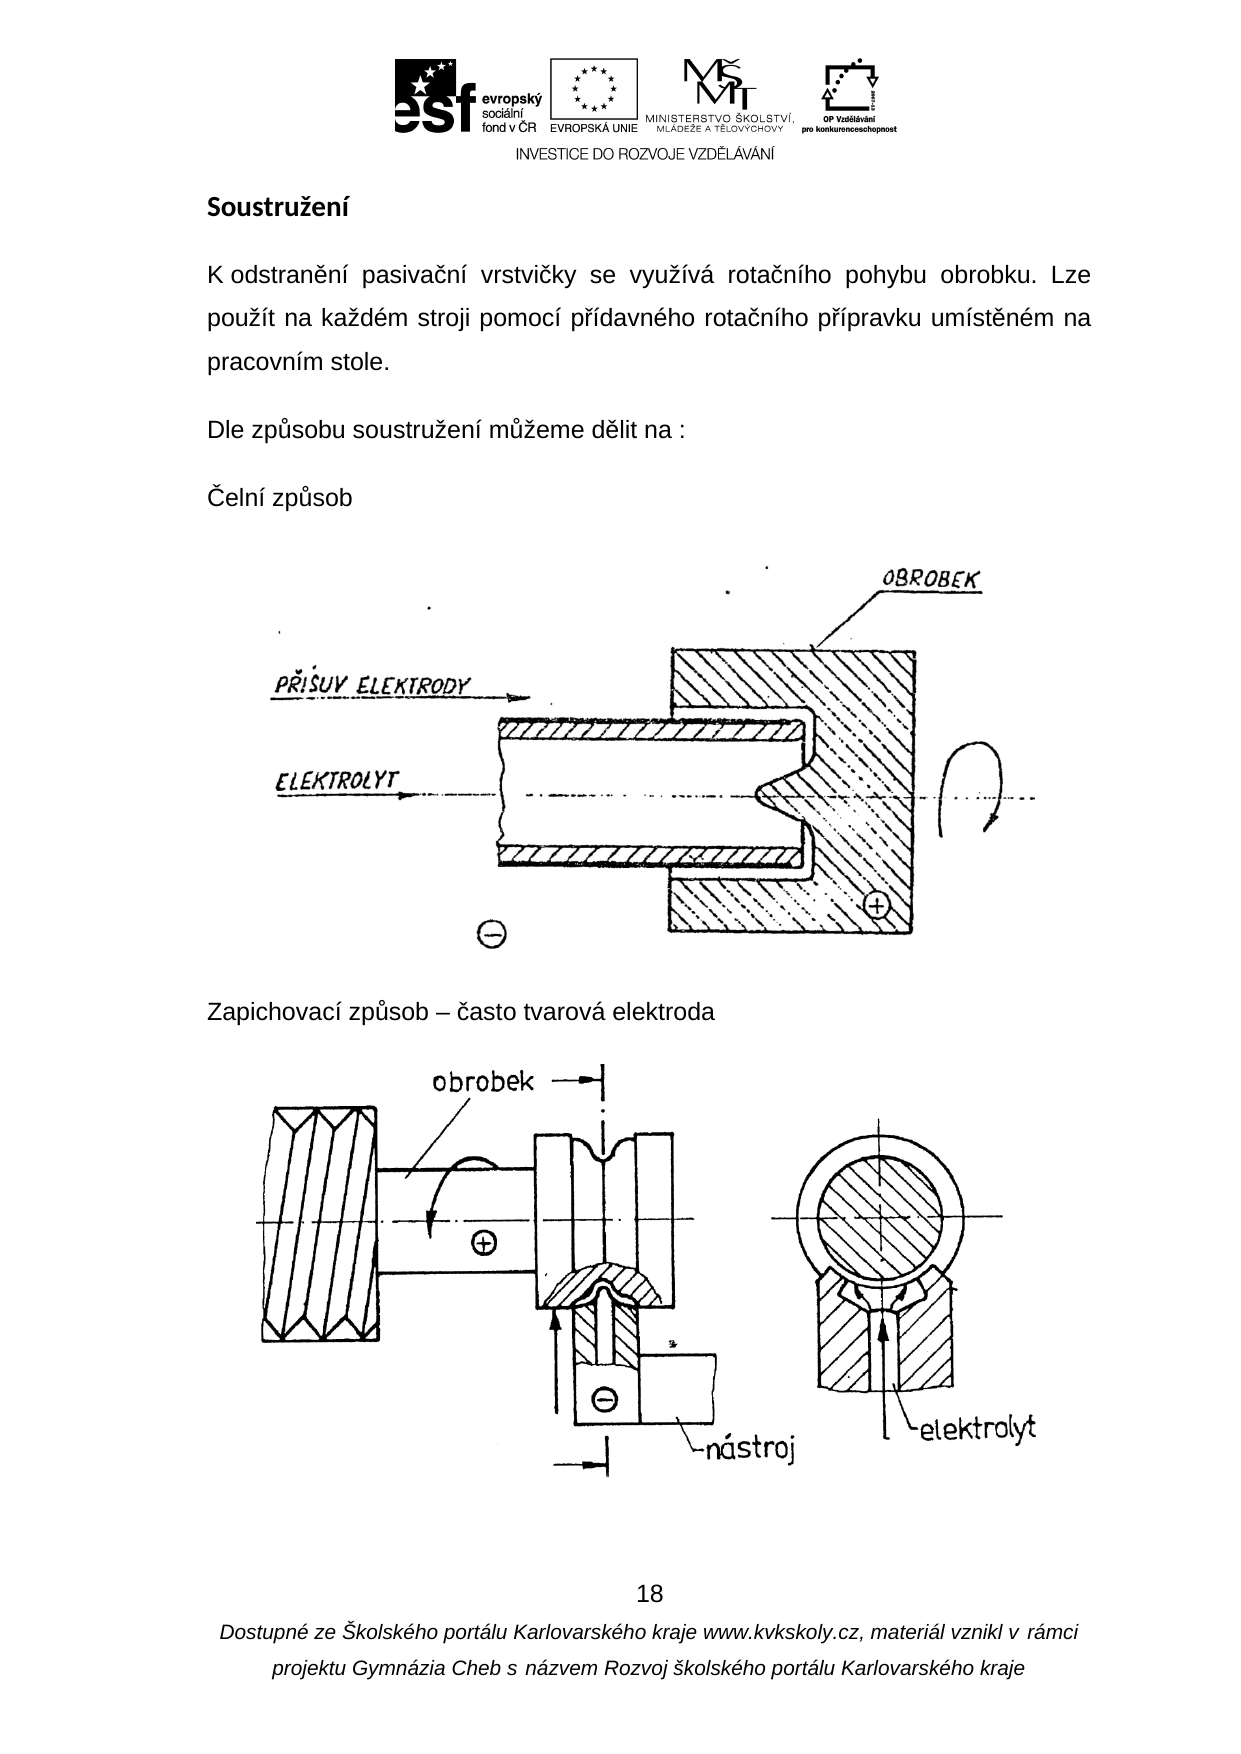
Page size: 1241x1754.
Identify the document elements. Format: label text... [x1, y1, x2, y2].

subtitle Soustružení [207, 188, 1092, 224]
text K odstranění pasivační vrstvičky se využívá rotačního pohybu obrobku. Lze použít na každém stroji pomocí přídavného rotačního přípravku umístěném na pracovním stole. [207, 260, 1092, 375]
text Čelní způsob [207, 483, 1092, 511]
text Zapichovací způsob – často tvarová elektroda [207, 996, 1092, 1025]
text Dle způsobu soustružení můžeme dělit na : [207, 414, 1092, 443]
